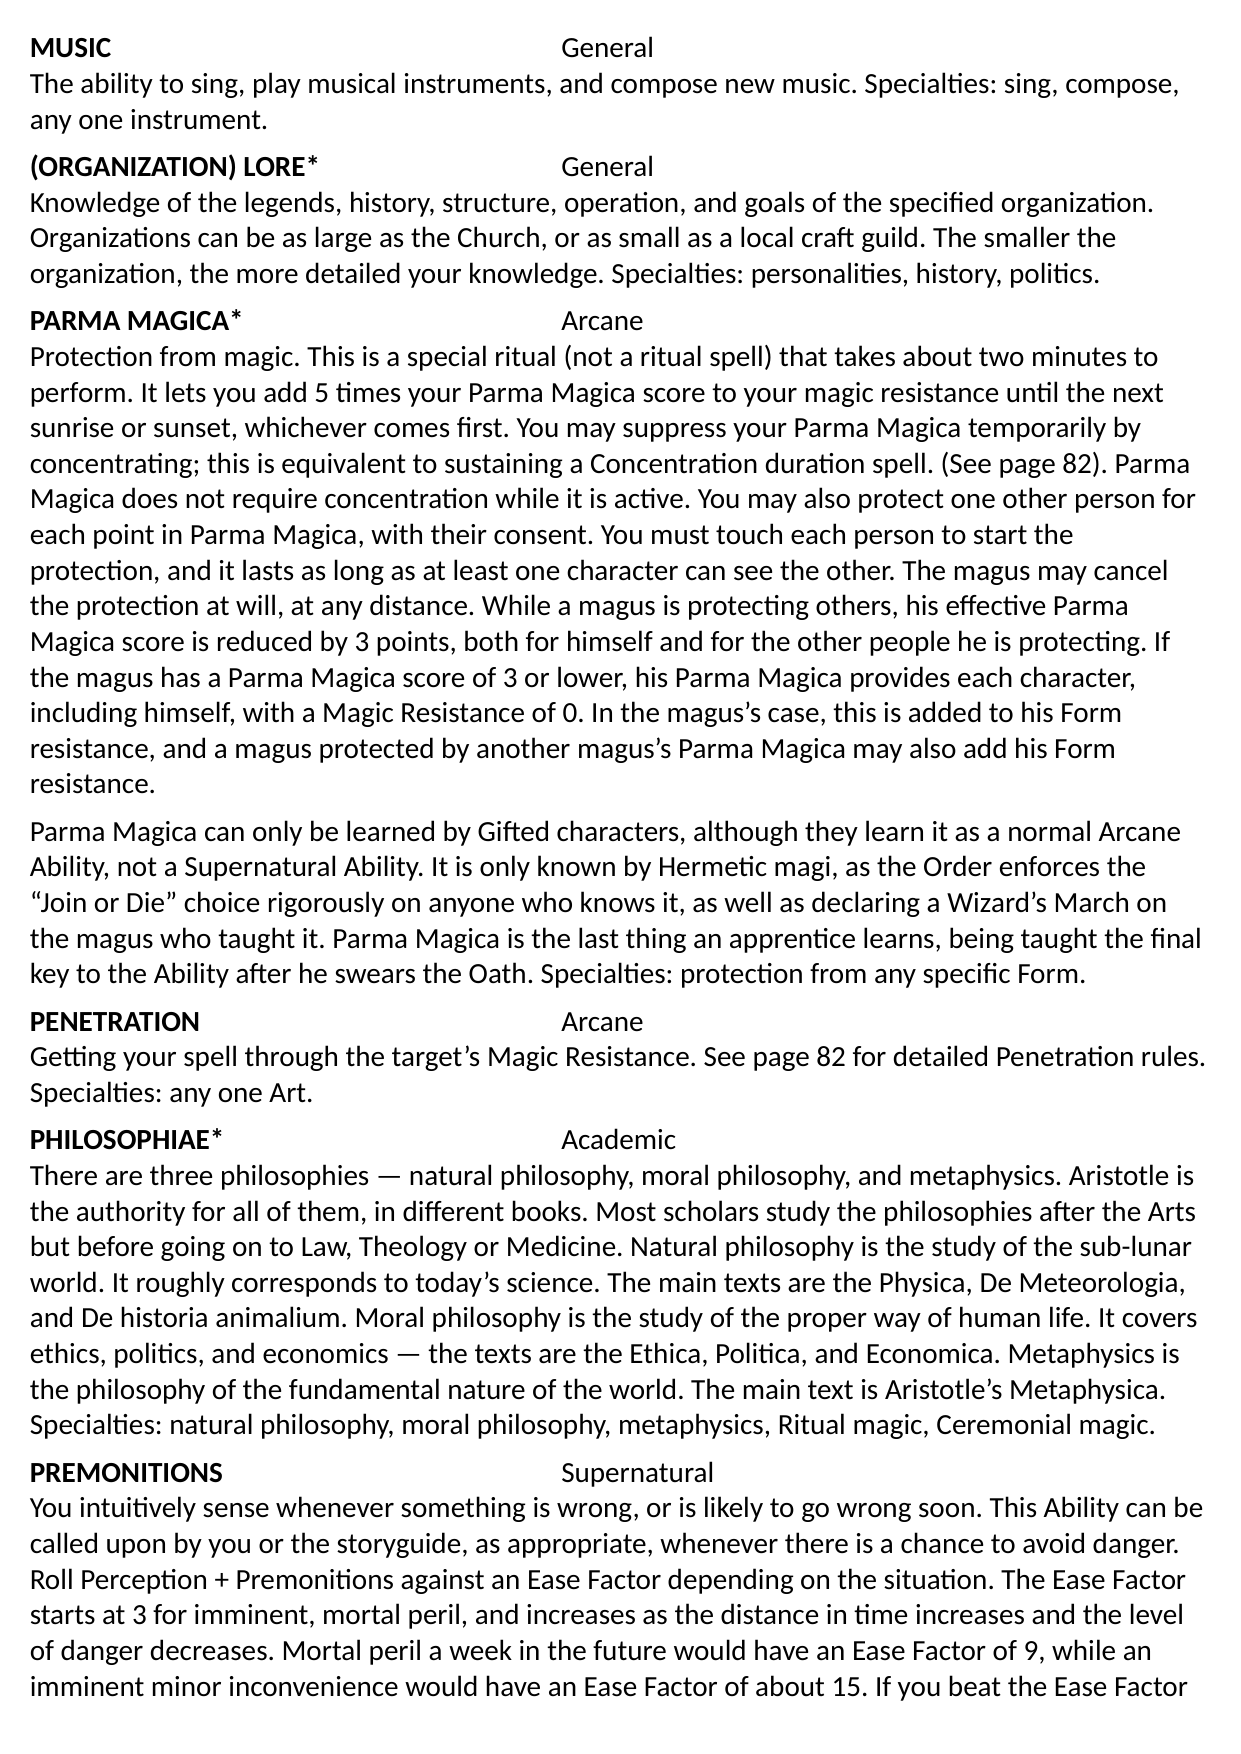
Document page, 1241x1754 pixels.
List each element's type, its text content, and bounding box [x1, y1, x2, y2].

text Parma Magica can only be learned by Gifted characters, although they learn it as a normal Arcane Ability, not a Supernatural Ability. It is only known by Hermetic magi, as the Order enforces the “Join or Die” choice rigorously on anyone who knows it, as well as declaring a Wizard’s March on the magus who taught it. Parma Magica is the last thing an apprentice learns, being taught the final key to the Ability after he swears the Oath. Specialties: protection from any specific Form. [29, 813, 1211, 991]
text PREMONITIONS Supernatural You intuitively sense whenever something is wrong, or is likely to go wrong soon. This Ability can be called upon by you or the storyguide, as appropriate, whenever there is a chance to avoid danger. Roll Perception + Premonitions against an Ease Factor depending on the situation. The Ease Factor starts at 3 for imminent, mortal peril, and increases as the distance in time increases and the level of danger decreases. Mortal peril a week in the future would have an Ease Factor of 9, while an imminent minor inconvenience would have an Ease Factor of about 15. If you beat the Ease Factor [29, 1454, 1211, 1703]
text PARMA MAGICA* Arcane Protection from magic. This is a special ritual (not a ritual spell) that takes about two minutes to perform. It lets you add 5 times your Parma Magica score to your magic resistance until the next sunrise or sunset, whichever comes first. You may suppress your Parma Magica temporarily by concentrating; this is equivalent to sustaining a Concentration duration spell. (See page 82). Parma Magica does not require concentration while it is active. You may also protect one other person for each point in Parma Magica, with their consent. You must touch each person to start the protection, and it lasts as long as at least one character can see the other. The magus may cancel the protection at will, at any distance. While a magus is protecting others, his effective Parma Magica score is reduced by 3 points, both for himself and for the other people he is protecting. If the magus has a Parma Magica score of 3 or lower, his Parma Magica provides each character, including himself, with a Magic Resistance of 0. In the magus’s case, this is added to his Form resistance, and a magus protected by another magus’s Parma Magica may also add his Form resistance. [29, 302, 1211, 801]
text (ORGANIZATION) LORE* General Knowledge of the legends, history, structure, operation, and goals of the specified organization. Organizations can be as large as the Church, or as small as a local craft guild. The smaller the organization, the more detailed your knowledge. Specialties: personalities, history, politics. [29, 148, 1211, 291]
text PHILOSOPHIAE* Academic There are three philosophies — natural philosophy, moral philosophy, and metaphysics. Aristotle is the authority for all of them, in different books. Most scholars study the philosophies after the Arts but before going on to Law, Theology or Medicine. Natural philosophy is the study of the sub-lunar world. It roughly corresponds to today’s science. The main texts are the Physica, De Meteorologia, and De historia animalium. Moral philosophy is the study of the proper way of human life. It covers ethics, politics, and economics — the texts are the Ethica, Politica, and Economica. Metaphysics is the philosophy of the fundamental nature of the world. The main text is Aristotle’s Metaphysica. Specialties: natural philosophy, moral philosophy, metaphysics, Ritual magic, Ceremonial magic. [29, 1121, 1211, 1442]
text MUSIC General The ability to sing, play musical instruments, and compose new music. Specialties: sing, compose, any one instrument. [29, 29, 1211, 136]
text PENETRATION Arcane Getting your spell through the target’s Magic Resistance. See page 82 for detailed Penetration rules. Specialties: any one Art. [29, 1003, 1211, 1110]
